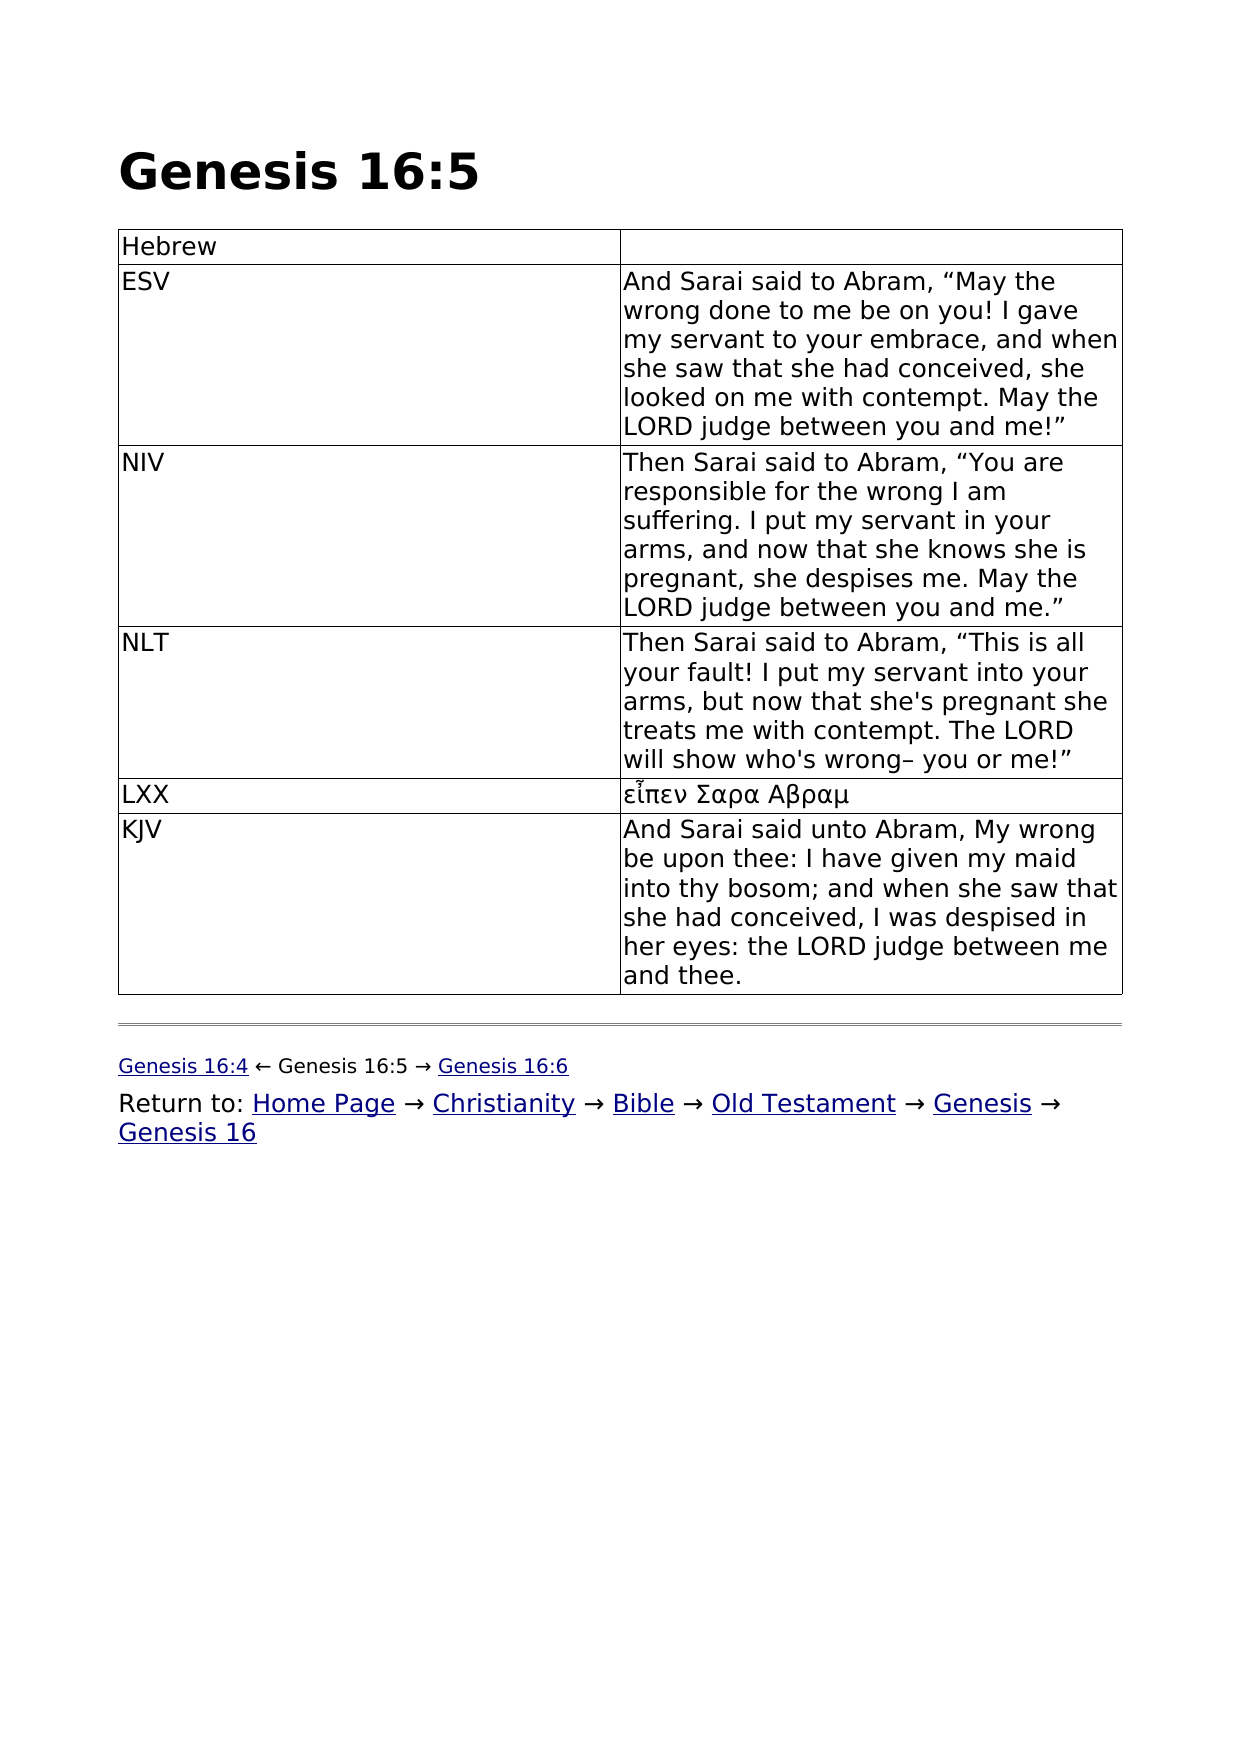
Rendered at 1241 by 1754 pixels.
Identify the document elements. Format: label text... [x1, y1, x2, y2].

table_cell Then Sarai said to Abram, “This is all your fault! I put my servant into your arms, but now that she's pregnant she treats me with contempt. The LORD will show who's wrong– you or me!” [621, 627, 1122, 777]
table_cell NIV [119, 446, 620, 626]
table_cell KJV [119, 814, 620, 993]
table_cell Then Sarai said to Abram, “You are responsible for the wrong I am suffering. I put my servant in your arms, and now that she knows she is pregnant, she despises me. May the LORD judge between you and me.” [621, 446, 1122, 626]
table_cell NLT [119, 627, 620, 777]
table_cell LXX [119, 779, 620, 812]
table_header Hebrew [119, 230, 620, 264]
subtitle Genesis 16:5 [118, 143, 1122, 201]
table_header [621, 230, 1122, 264]
table_cell ESV [119, 265, 620, 445]
text Genesis 16:4 ← Genesis 16:5 → Genesis 16:6 [118, 1055, 1122, 1089]
table_cell And Sarai said unto Abram, My wrong be upon thee: I have given my maid into thy bosom; and when she saw that she had conceived, I was despised in her eyes: the LORD judge between me and thee. [621, 814, 1122, 993]
table_cell εἶπεν Σαρα Αβραμ [621, 779, 1122, 812]
text Return to: Home Page → Christianity → Bible → Old Testament → Genesis → Genesis 16 [118, 1089, 1122, 1147]
table_cell And Sarai said to Abram, “May the wrong done to me be on you! I gave my servant to your embrace, and when she saw that she had conceived, she looked on me with contempt. May the LORD judge between you and me!” [621, 265, 1122, 445]
